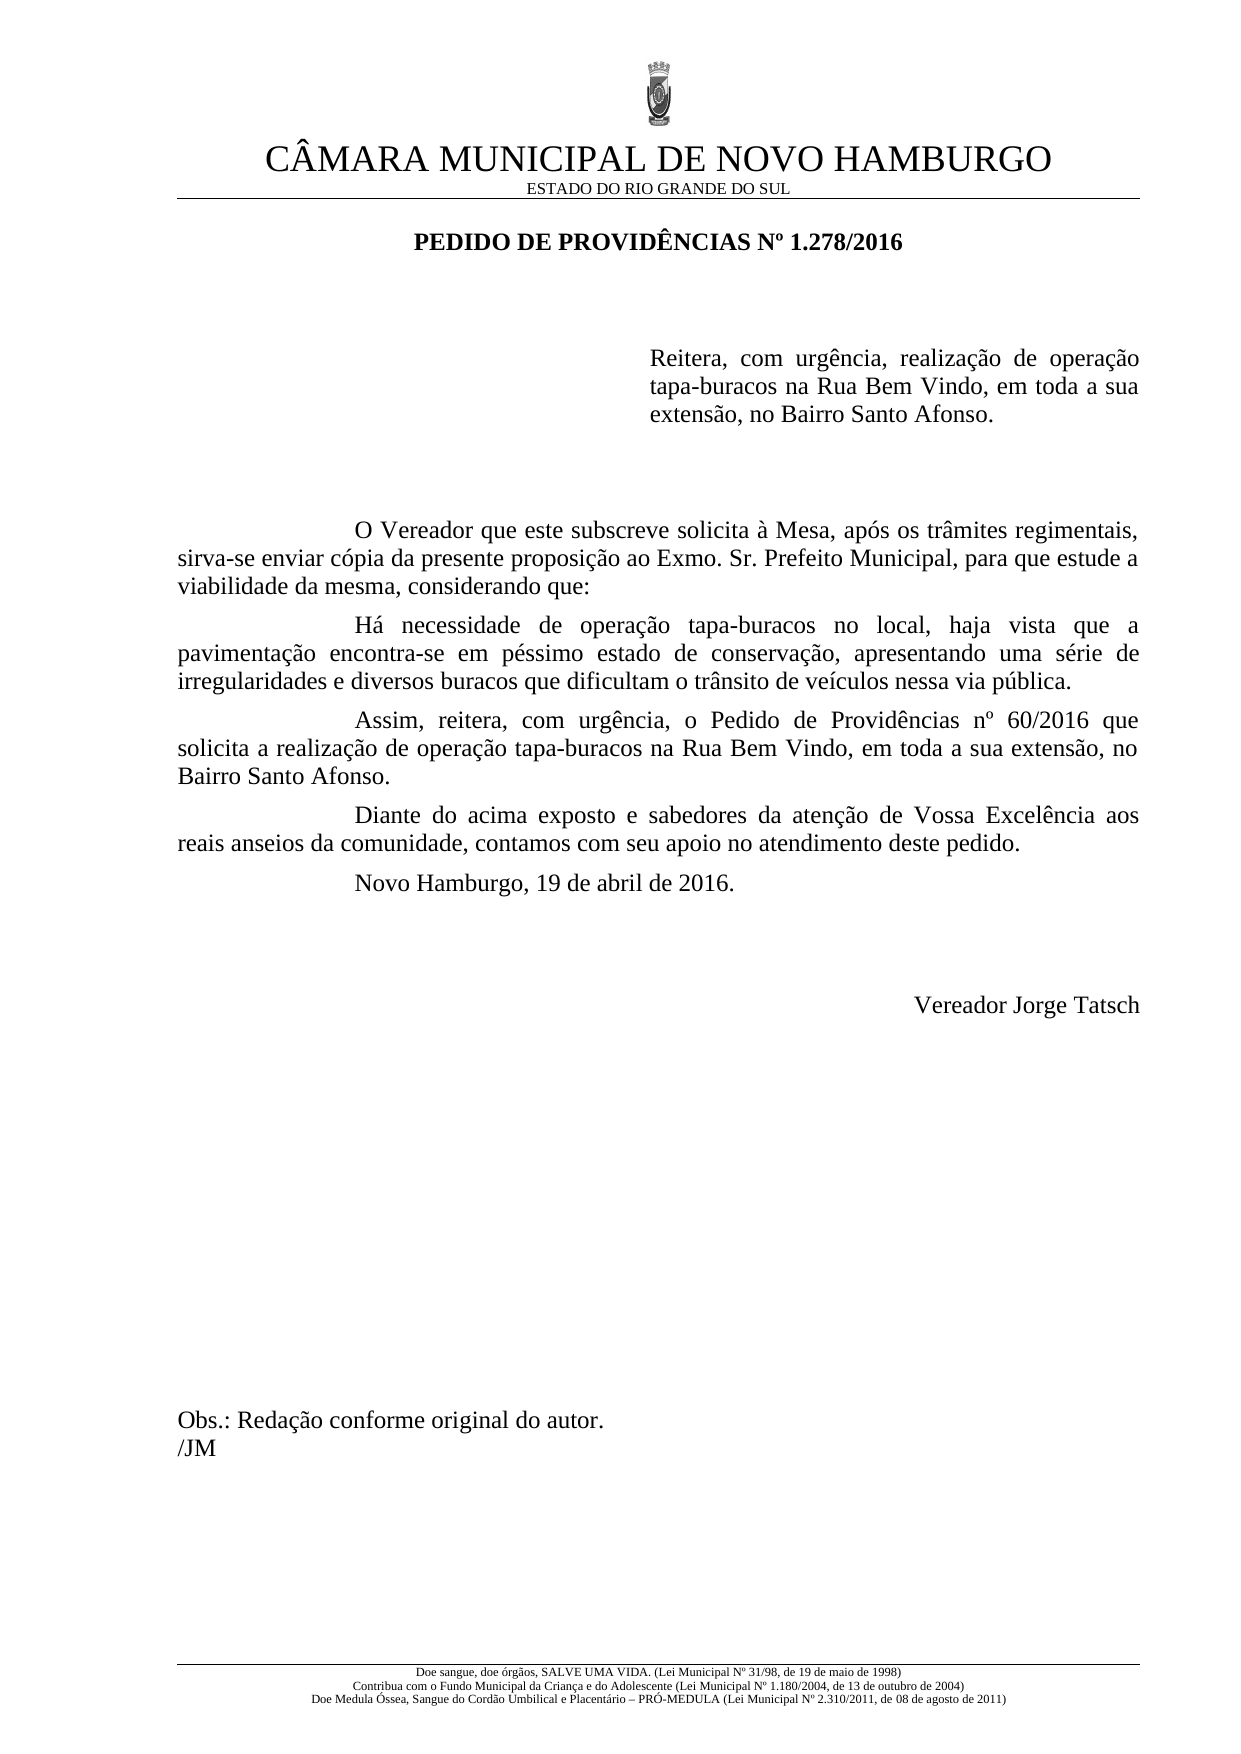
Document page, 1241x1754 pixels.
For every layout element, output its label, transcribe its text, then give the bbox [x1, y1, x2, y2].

text /JM [177, 1434, 1140, 1462]
text Assim, reitera, com urgência, o Pedido de Providências nº 60/2016 que solicita a realização de operação tapa-buracos na Rua Bem Vindo, em toda a sua extensão, no Bairro Santo Afonso. [177, 706, 1140, 789]
text Novo Hamburgo, 19 de abril de 2016. [177, 869, 1140, 896]
text Reitera, com urgência, realização de operação tapa-buracos na Rua Bem Vindo, em toda a sua extensão, no Bairro Santo Afonso. [649, 344, 1140, 428]
text O Vereador que este subscreve solicita à Mesa, após os trâmites regimentais, sirva-se enviar cópia da presente proposição ao Exmo. Sr. Prefeito Municipal, para que estude a viabilidade da mesma, considerando que: [177, 516, 1140, 599]
text Diante do acima exposto e sabedores da atenção de Vossa Excelência aos reais anseios da comunidade, contamos com seu apoio no atendimento deste pedido. [177, 801, 1140, 857]
text Vereador Jorge Tatsch [768, 991, 1140, 1018]
text Obs.: Redação conforme original do autor. [177, 1406, 1140, 1434]
text Há necessidade de operação tapa-buracos no local, haja vista que a pavimentação encontra-se em péssimo estado de conservação, apresentando uma série de irregularidades e diversos buracos que dificultam o trânsito de veículos nessa via pública. [177, 611, 1140, 694]
title PEDIDO DE PROVIDÊNCIAS Nº 1.278/2016 [177, 228, 1140, 256]
